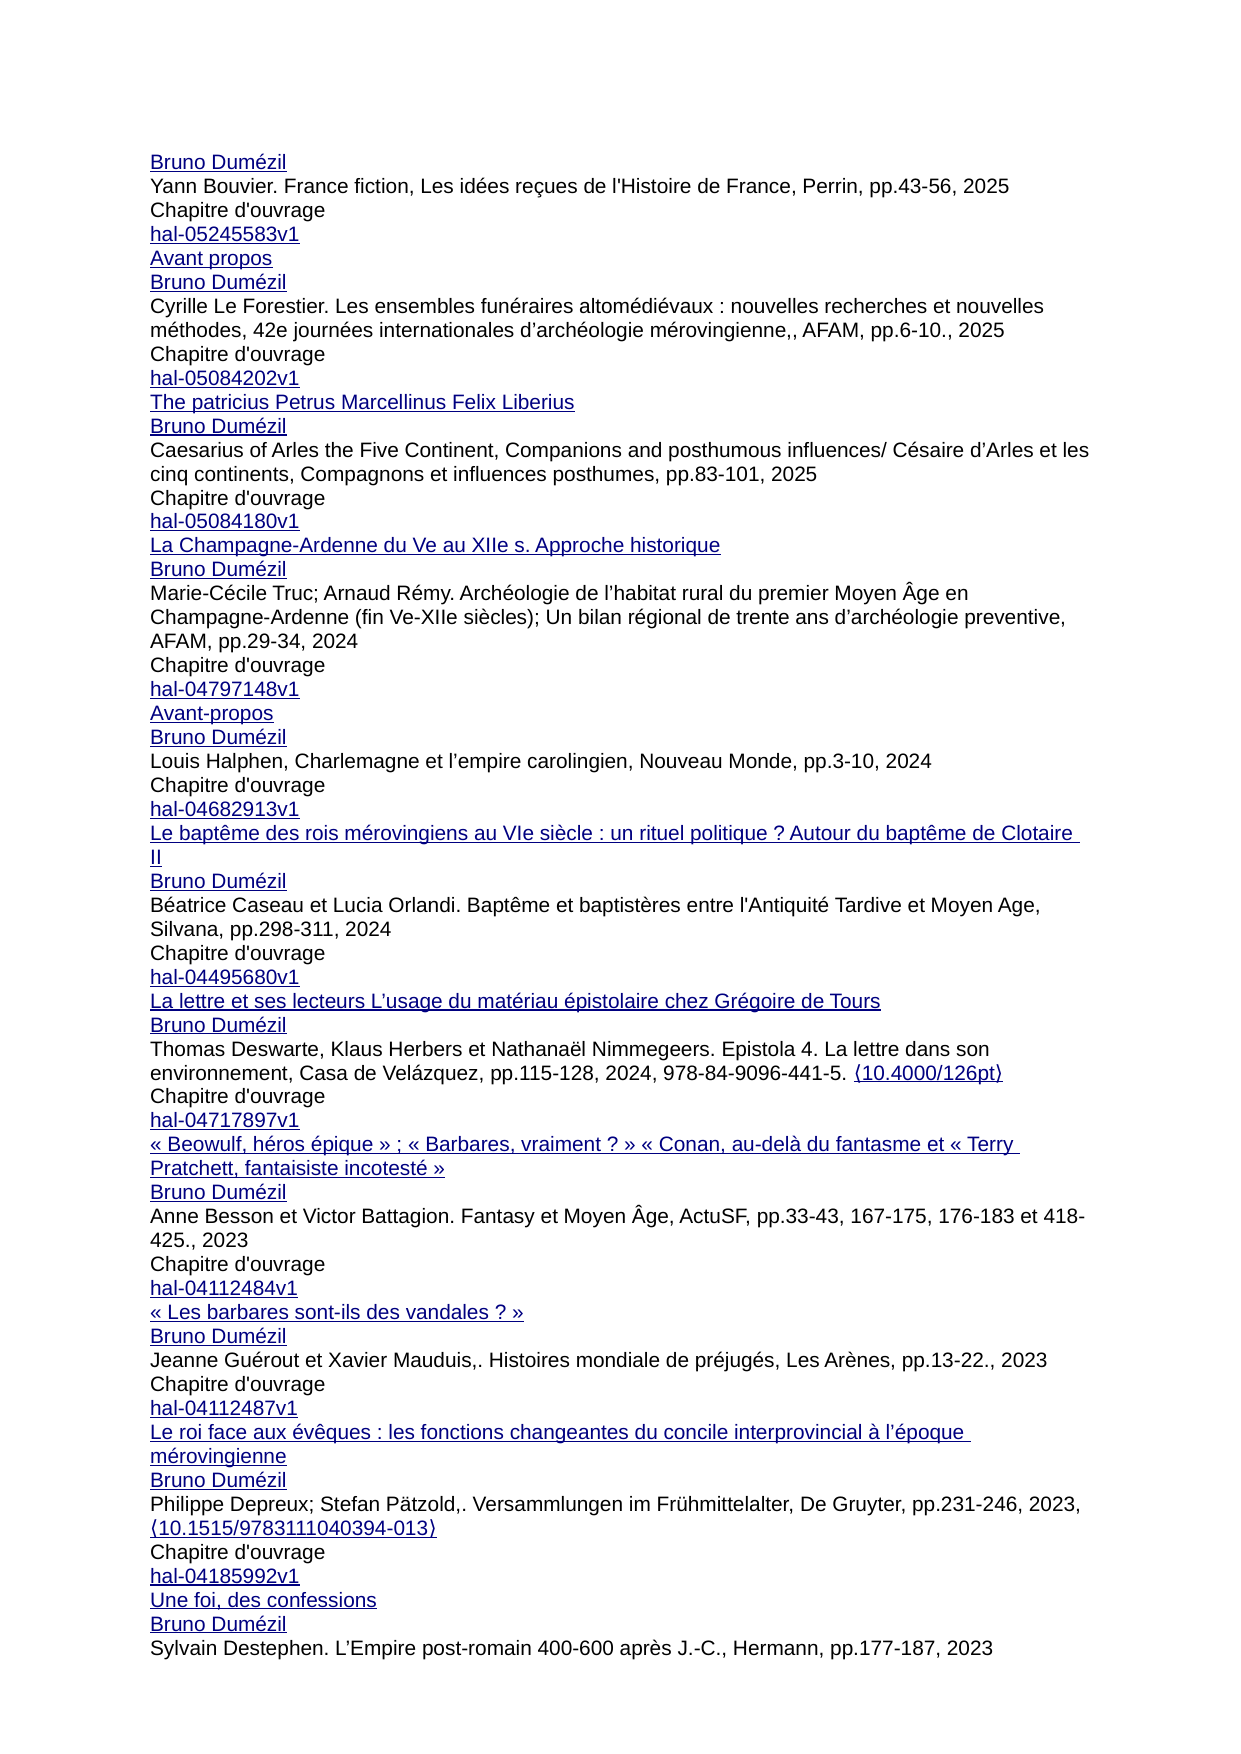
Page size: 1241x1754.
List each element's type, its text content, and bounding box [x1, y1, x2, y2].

table_cell Bruno Dumézil Yann Bouvier. France fiction, Les idées reçues de l'Histoire de France, Perrin, pp.43-56, 2025 Chapitre d'ouvrage hal-05245583v1 [150, 150, 1090, 246]
table_cell Une foi, des confessions Bruno Dumézil Sylvain Destephen. L’Empire post-romain 400-600 après J.-C., Hermann, pp.177-187, 2023 [150, 1588, 1090, 1659]
table_cell Le roi face aux évêques : les fonctions changeantes du concile interprovincial à l’époque mérovingienne Bruno Dumézil Philippe Depreux; Stefan Pätzold,. Versammlungen im Frühmittelalter, De Gruyter, pp.231-246, 2023, ⟨10.1515/9783111040394-013⟩ Chapitre d'ouvrage hal-04185992v1 [150, 1420, 1090, 1587]
table_cell Avant-propos Bruno Dumézil Louis Halphen, Charlemagne et l’empire carolingien, Nouveau Monde, pp.3-10, 2024 Chapitre d'ouvrage hal-04682913v1 [150, 701, 1090, 821]
table_cell Avant propos Bruno Dumézil Cyrille Le Forestier. Les ensembles funéraires altomédiévaux : nouvelles recherches et nouvelles méthodes, 42e journées internationales d’archéologie mérovingienne,, AFAM, pp.6-10., 2025 Chapitre d'ouvrage hal-05084202v1 [150, 246, 1090, 389]
table_cell « Les barbares sont-ils des vandales ? » Bruno Dumézil Jeanne Guérout et Xavier Mauduis,. Histoires mondiale de préjugés, Les Arènes, pp.13-22., 2023 Chapitre d'ouvrage hal-04112487v1 [150, 1300, 1090, 1420]
table_cell La Champagne-Ardenne du Ve au XIIe s. Approche historique Bruno Dumézil Marie-Cécile Truc; Arnaud Rémy. Archéologie de l’habitat rural du premier Moyen Âge en Champagne-Ardenne (fin Ve-XIIe siècles); Un bilan régional de trente ans d’archéologie preventive, AFAM, pp.29-34, 2024 Chapitre d'ouvrage hal-04797148v1 [150, 533, 1090, 701]
table_cell The patricius Petrus Marcellinus Felix Liberius Bruno Dumézil Caesarius of Arles the Five Continent, Companions and posthumous influences/ Césaire d’Arles et les cinq continents, Compagnons et influences posthumes, pp.83-101, 2025 Chapitre d'ouvrage hal-05084180v1 [150, 390, 1090, 533]
table_cell « Beowulf, héros épique » ; « Barbares, vraiment ? » « Conan, au-delà du fantasme et « Terry Pratchett, fantaisiste incotesté » Bruno Dumézil Anne Besson et Victor Battagion. Fantasy et Moyen Âge, ActuSF, pp.33-43, 167-175, 176-183 et 418-425., 2023 Chapitre d'ouvrage hal-04112484v1 [150, 1132, 1090, 1300]
table_cell Le baptême des rois mérovingiens au VIe siècle : un rituel politique ? Autour du baptême de Clotaire II Bruno Dumézil Béatrice Caseau et Lucia Orlandi. Baptême et baptistères entre l'Antiquité Tardive et Moyen Age, Silvana, pp.298-311, 2024 Chapitre d'ouvrage hal-04495680v1 [150, 821, 1090, 988]
table_cell La lettre et ses lecteurs L’usage du matériau épistolaire chez Grégoire de Tours Bruno Dumézil Thomas Deswarte, Klaus Herbers et Nathanaël Nimmegeers. Epistola 4. La lettre dans son environnement, Casa de Velázquez, pp.115-128, 2024, 978-84-9096-441-5. ⟨10.4000/126pt⟩ Chapitre d'ouvrage hal-04717897v1 [150, 989, 1090, 1132]
